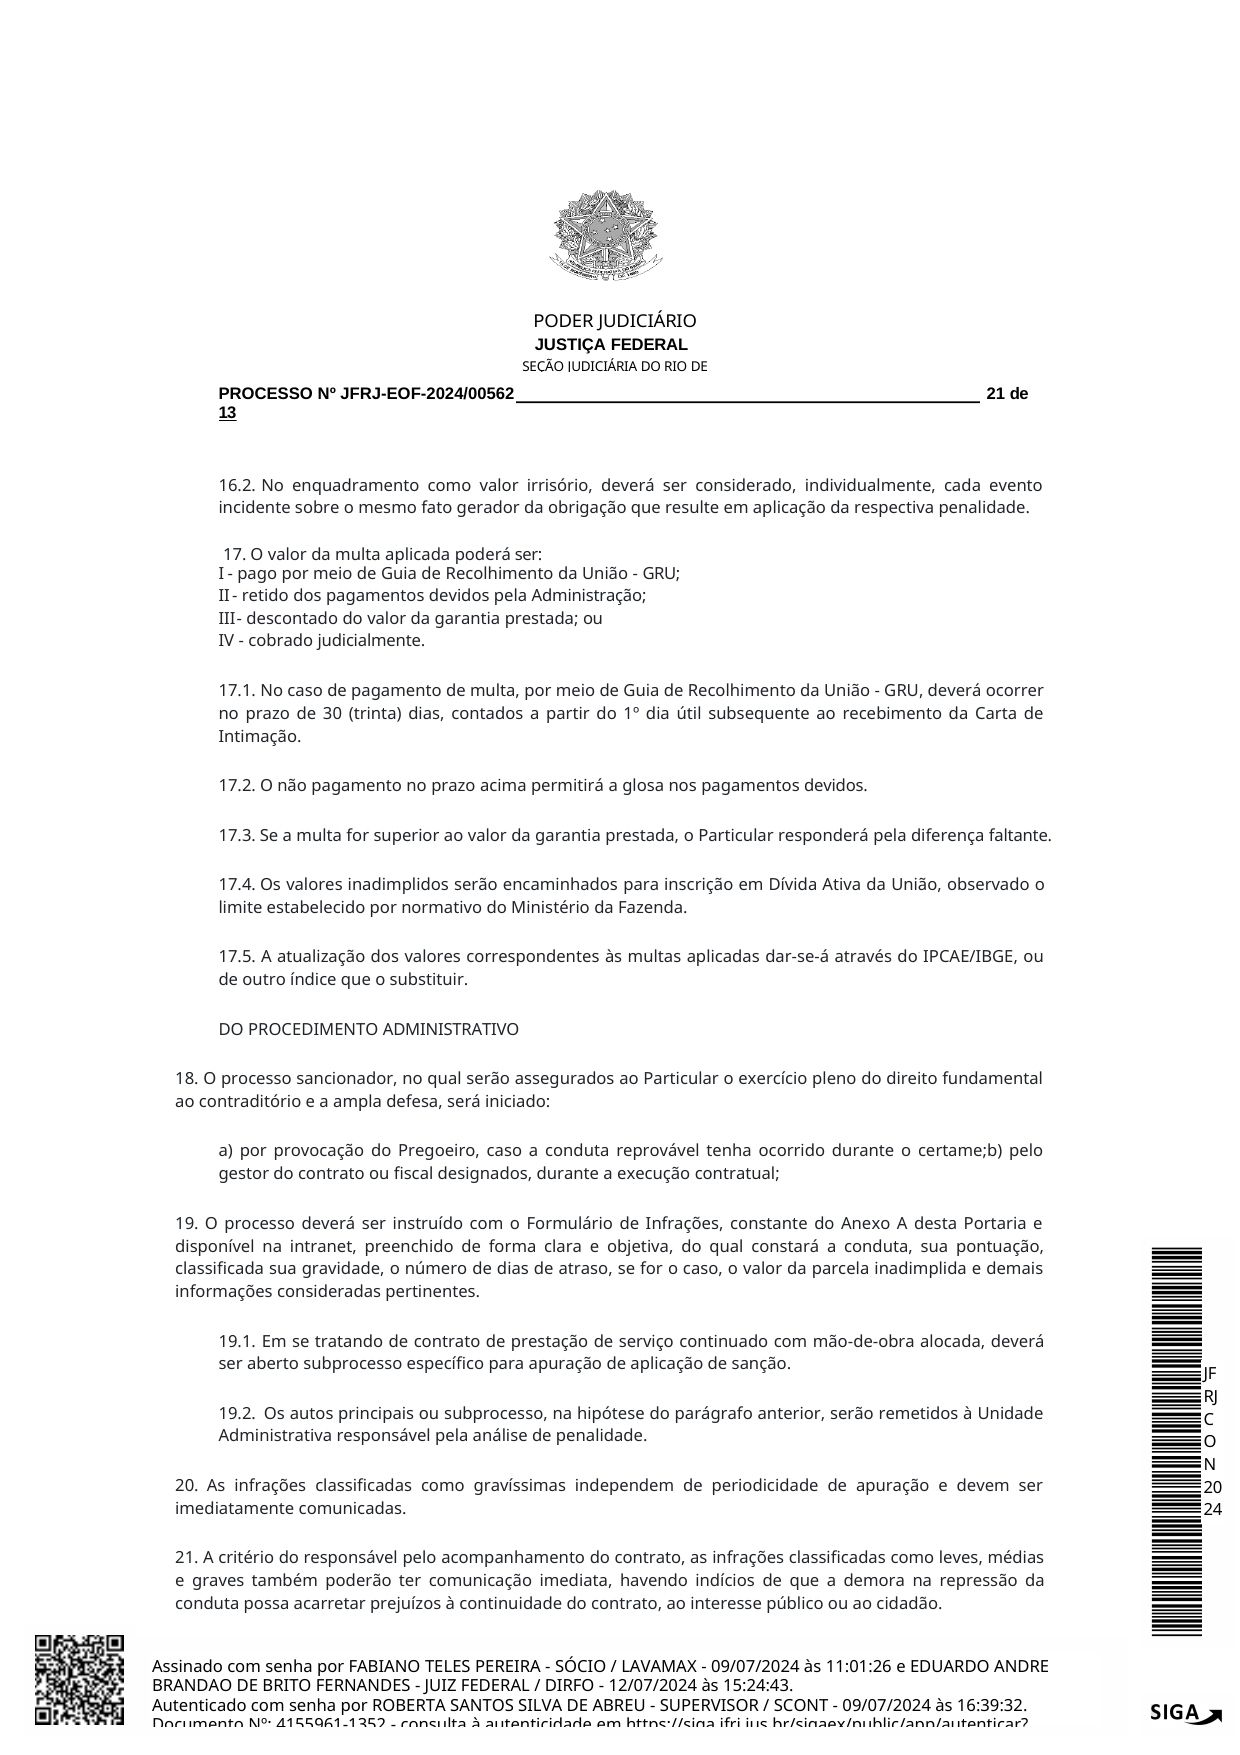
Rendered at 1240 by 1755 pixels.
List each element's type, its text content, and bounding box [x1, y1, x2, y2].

list Os autos principais ou subprocesso, na hipótese do parágrafo anterior, serão remetidos à Unidade Administrativa responsável pela análise de penalidade. [218, 1401, 1044, 1447]
list - cobrado judicialmente. [218, 629, 1064, 652]
list No enquadramento como valor irrisório, deverá ser considerado, individualmente, cada evento incidente sobre o mesmo fato gerador da obrigação que resulte em aplicação da respectiva penalidade. [218, 473, 1044, 519]
list - descontado do valor da garantia prestada; ou [218, 606, 1064, 629]
list Em se tratando de contrato de prestação de serviço continuado com mão-de-obra alocada, deverá ser aberto subprocesso específico para apuração de aplicação de sanção. [218, 1329, 1045, 1374]
list A atualização dos valores correspondentes às multas aplicadas dar-se-á através do IPCAE/IBGE, ou de outro índice que o substituir. [218, 945, 1045, 990]
text DO PROCEDIMENTO ADMINISTRATIVO [218, 1017, 1064, 1040]
list No caso de pagamento de multa, por meio de Guia de Recolhimento da União - GRU, deverá ocorrer no prazo de 30 (trinta) dias, contados a partir do 1º dia útil subsequente ao recebimento da Carta de Intimação. [218, 679, 1045, 747]
list Os valores inadimplidos serão encaminhados para inscrição em Dívida Ativa da União, observado o limite estabelecido por normativo do Ministério da Fazenda. [218, 873, 1045, 918]
list - retido dos pagamentos devidos pela Administração; [218, 584, 1064, 606]
list O processo deverá ser instruído com o Formulário de Infrações, constante do Anexo A desta Portaria e disponível na intranet, preenchido de forma clara e objetiva, do qual constará a conduta, sua pontuação, classificada sua gravidade, o número de dias de atraso, se for o caso, o valor da parcela inadimplida e demais informações consideradas pertinentes. [175, 1211, 1045, 1302]
text JFRJCON202400028 [1203, 1362, 1224, 1524]
text a) por provocação do Pregoeiro, caso a conduta reprovável tenha ocorrido durante o certame;b) pelo gestor do contrato ou fiscal designados, durante a execução contratual; [218, 1139, 1045, 1184]
list - pago por meio de Guia de Recolhimento da União - GRU; [218, 564, 1064, 583]
list O valor da multa aplicada poderá ser: [223, 545, 1064, 564]
list O não pagamento no prazo acima permitirá a glosa nos pagamentos devidos. [218, 774, 1064, 796]
list As infrações classificadas como gravíssimas independem de periodicidade de apuração e devem ser imediatamente comunicadas. [175, 1474, 1044, 1519]
list O processo sancionador, no qual serão assegurados ao Particular o exercício pleno do direito fundamental ao contraditório e a ampla defesa, será iniciado: [175, 1067, 1044, 1112]
list A critério do responsável pelo acompanhamento do contrato, as infrações classificadas como leves, médias e graves também poderão ter comunicação imediata, havendo indícios de que a demora na repressão da conduta possa acarretar prejuízos à continuidade do contrato, ao interesse público ou ao cidadão. [175, 1546, 1044, 1614]
list Se a multa for superior ao valor da garantia prestada, o Particular responderá pela diferença faltante. [218, 823, 1064, 846]
